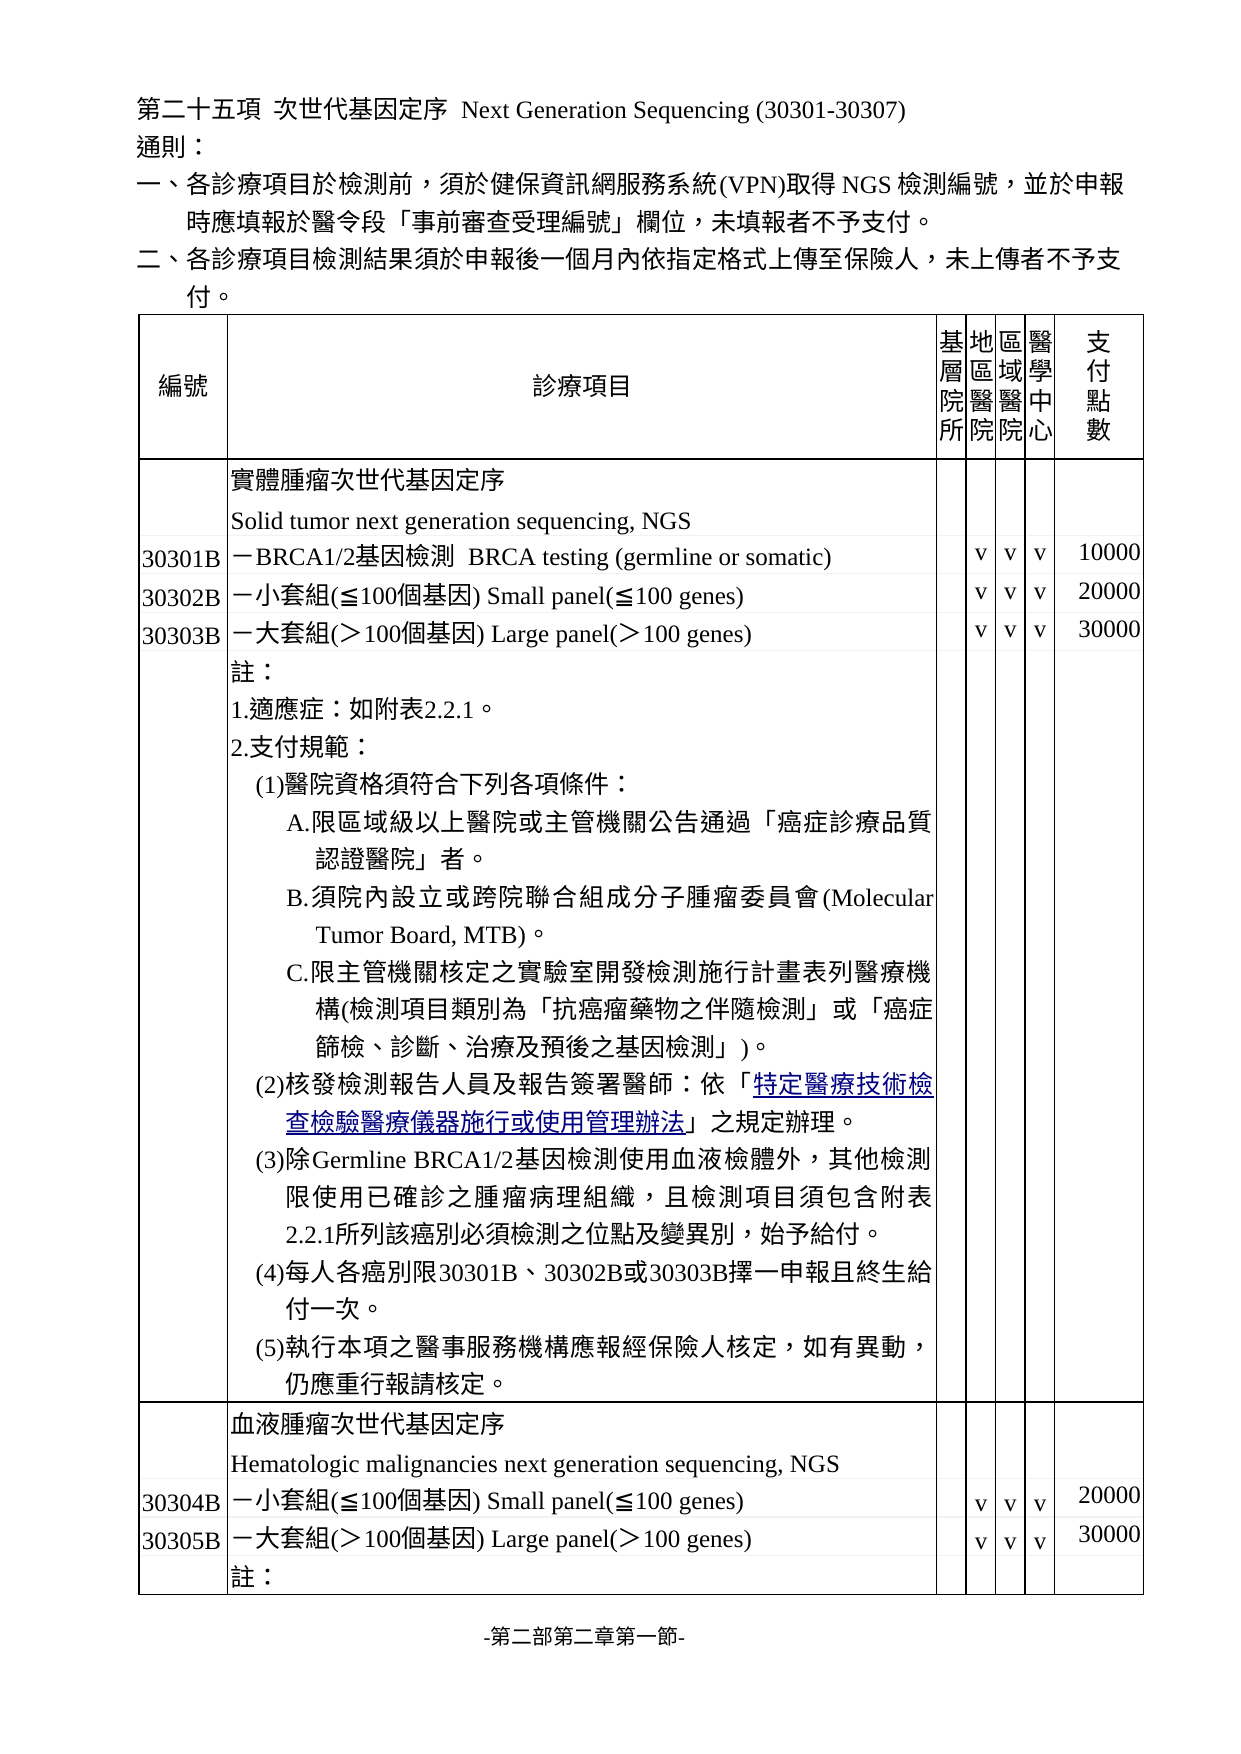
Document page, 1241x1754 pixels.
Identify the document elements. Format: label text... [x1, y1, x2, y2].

table_header 基 層 院 所 [937, 315, 965, 458]
table_cell [1026, 1556, 1054, 1593]
table_cell [937, 613, 965, 650]
text 二、各診療項目檢測結果須於申報後一個月內依指定格式上傳至保險人，未上傳者不予支付。 [136, 239, 1125, 314]
table_cell 實體腫瘤次世代基因定序 Solid tumor next generation sequencing, NGS [228, 460, 936, 534]
table_cell [140, 1556, 227, 1593]
table_cell －小套組(≦100個基因) Small panel(≦100 genes) [228, 1479, 936, 1516]
table_cell v [967, 1479, 995, 1516]
table_cell [140, 460, 227, 534]
table_cell [140, 1403, 227, 1478]
table_cell 30000 [1055, 1518, 1143, 1555]
table_cell [937, 651, 965, 1401]
table_cell 30305B [140, 1518, 227, 1555]
table_header 區 域 醫 院 [996, 315, 1024, 458]
table_cell [140, 651, 227, 1401]
table_cell 30302B [140, 574, 227, 612]
table_cell [1055, 460, 1143, 534]
table_cell 30301B [140, 536, 227, 573]
table_cell [996, 651, 1024, 1401]
table_cell v [996, 613, 1024, 650]
table_cell 20000 [1055, 1479, 1143, 1516]
table_cell [996, 1556, 1024, 1593]
table_cell －小套組(≦100個基因) Small panel(≦100 genes) [228, 574, 936, 612]
table_cell v [967, 613, 995, 650]
table_cell v [996, 574, 1024, 612]
table_cell 10000 [1055, 536, 1143, 573]
table_cell －BRCA1/2基因檢測 BRCA testing (germline or somatic) [228, 536, 936, 573]
table_cell 20000 [1055, 574, 1143, 612]
table_cell －大套組(＞100個基因) Large panel(＞100 genes) [228, 613, 936, 650]
table_header 支 付 點 數 [1055, 315, 1143, 458]
table_header 地 區 醫 院 [967, 315, 995, 458]
table_cell v [967, 574, 995, 612]
table_cell [996, 460, 1024, 534]
table_cell 30304B [140, 1479, 227, 1516]
table_cell [937, 1479, 965, 1516]
table_cell v [967, 1518, 995, 1555]
table_cell 註： 1.適應症：如附表2.2.1。 2.支付規範： (1)醫院資格須符合下列各項條件： A.限區域級以上醫院或主管機關公告通過「癌症診療品質認證醫院」者。 B.須院內設立或跨院聯合組成分子腫瘤委員會(Molecular Tumor Board, MTB)。 C.限主管機關核定之實驗室開發檢測施行計畫表列醫療機構(檢測項目類別為「抗癌瘤藥物之伴隨檢測」或「癌症篩檢、診斷、治療及預後之基因檢測」)。 (2)核發檢測報告人員及報告簽署醫師：依「特定醫療技術檢查檢驗醫療儀器施行或使用管理辦法」之規定辦理。 (3)除Germline BRCA1/2基因檢測使用血液檢體外，其他檢測限使用已確診之腫瘤病理組織，且檢測項目須包含附表2.2.1所列該癌別必須檢測之位點及變異別，始予給付。 (4)每人各癌別限30301B、30302B或30303B擇一申報且終生給付一次。 (5)執行本項之醫事服務機構應報經保險人核定，如有異動，仍應重行報請核定。 [228, 651, 936, 1401]
table_cell [967, 1556, 995, 1593]
table_cell [967, 1403, 995, 1478]
table_cell [1026, 651, 1054, 1401]
table_cell [1026, 460, 1054, 534]
table_cell [967, 651, 995, 1401]
table_cell －大套組(＞100個基因) Large panel(＞100 genes) [228, 1518, 936, 1555]
table_cell [1026, 1403, 1054, 1478]
table_cell v [1026, 613, 1054, 650]
table_cell 30000 [1055, 613, 1143, 650]
table_cell [937, 536, 965, 573]
table_cell v [1026, 1518, 1054, 1555]
table_cell [937, 1518, 965, 1555]
table_header 編號 [140, 315, 227, 458]
table_cell v [1026, 1479, 1054, 1516]
table_cell [937, 1556, 965, 1593]
table_header 醫 學 中 心 [1026, 315, 1054, 458]
table_cell [937, 460, 965, 534]
table_header 診療項目 [228, 315, 936, 458]
text 通則： [136, 126, 1125, 164]
table_cell [1055, 651, 1143, 1401]
table_cell 註： [228, 1556, 936, 1593]
table_cell 血液腫瘤次世代基因定序 Hematologic malignancies next generation sequencing, NGS [228, 1403, 936, 1478]
table_cell 30303B [140, 613, 227, 650]
table_cell v [996, 536, 1024, 573]
table_cell [937, 1403, 965, 1478]
table_cell [1055, 1556, 1143, 1593]
table_cell [996, 1403, 1024, 1478]
table_cell [1055, 1403, 1143, 1478]
table_cell v [1026, 536, 1054, 573]
table_cell v [996, 1479, 1024, 1516]
table_cell v [996, 1518, 1024, 1555]
text 一、各診療項目於檢測前，須於健保資訊網服務系統(VPN)取得NGS檢測編號，並於申報時應填報於醫令段「事前審查受理編號」欄位，未填報者不予支付。 [136, 164, 1125, 239]
table_cell [967, 460, 995, 534]
table_cell v [1026, 574, 1054, 612]
table_cell v [967, 536, 995, 573]
table_cell [937, 574, 965, 612]
subtitle 第二十五項 次世代基因定序 Next Generation Sequencing (30301-30307) [136, 89, 1125, 126]
